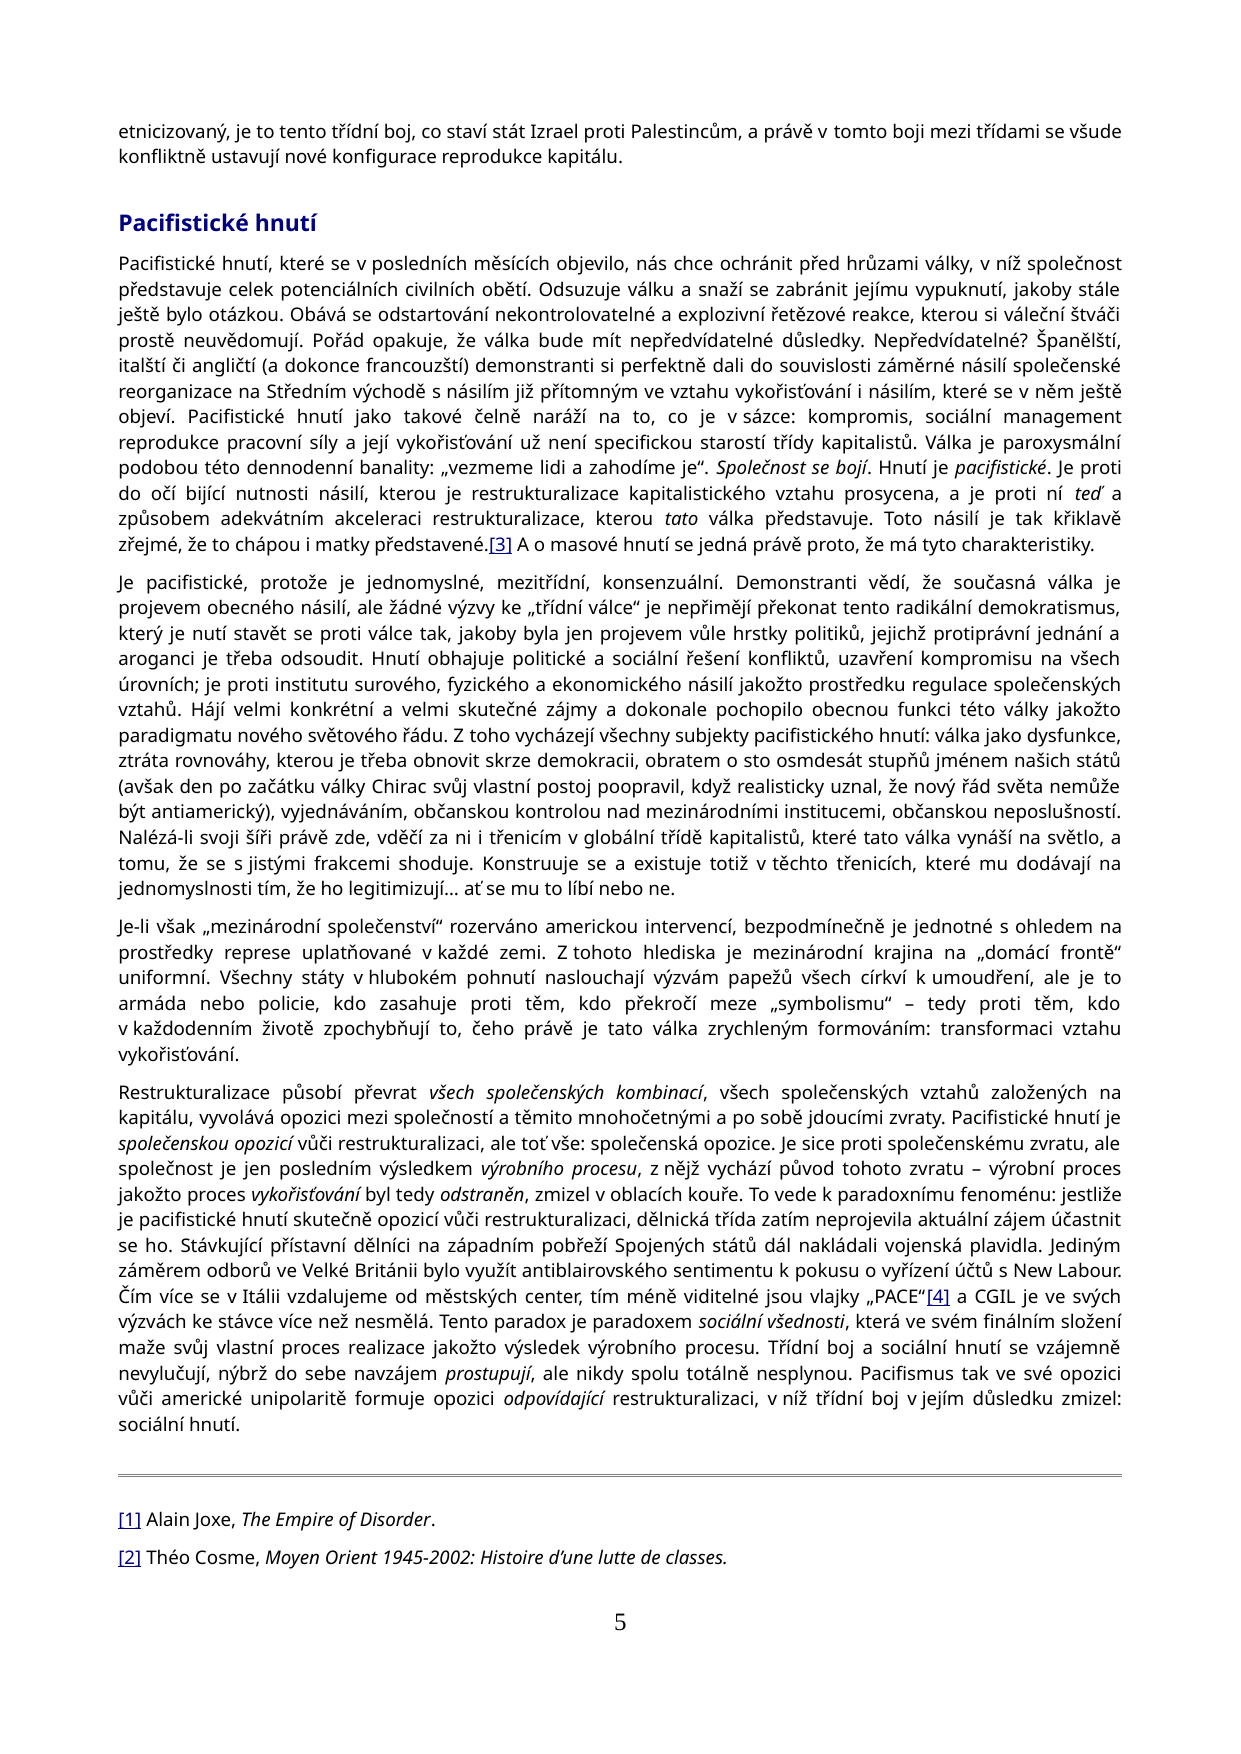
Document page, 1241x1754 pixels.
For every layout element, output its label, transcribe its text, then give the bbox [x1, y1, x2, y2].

text [1] Alain Joxe, The Empire of Disorder. [118, 1506, 1122, 1532]
text Pacifistické hnutí, které se v posledních měsících objevilo, nás chce ochránit před hrůzami války, v níž společnost představuje celek potenciálních civilních obětí. Odsuzuje válku a snaží se zabránit jejímu vypuknutí, jakoby stále ještě bylo otázkou. Obává se odstartování nekontrolovatelné a explozivní řetězové reakce, kterou si váleční štváči prostě neuvědomují. Pořád opakuje, že válka bude mít nepředvídatelné důsledky. Nepředvídatelné? Španělští, italští či angličtí (a dokonce francouzští) demonstranti si perfektně dali do souvislosti záměrné násilí společenské reorganizace na Středním východě s násilím již přítomným ve vztahu vykořisťování i násilím, které se v něm ještě objeví. Pacifistické hnutí jako takové čelně naráží na to, co je v sázce: kompromis, sociální management reprodukce pracovní síly a její vykořisťování už není specifickou starostí třídy kapitalistů. Válka je paroxysmální podobou této dennodenní banality: „vezmeme lidi a zahodíme je“. Společnost se bojí. Hnutí je pacifistické. Je proti do očí bijící nutnosti násilí, kterou je restrukturalizace kapitalistického vztahu prosycena, a je proti ní teď a způsobem adekvátním akceleraci restrukturalizace, kterou tato válka představuje. Toto násilí je tak křiklavě zřejmé, že to chápou i matky představené.[3] A o masové hnutí se jedná právě proto, že má tyto charakteristiky. [118, 250, 1122, 557]
text etnicizovaný, je to tento třídní boj, co staví stát Izrael proti Palestincům, a právě v tomto boji mezi třídami se všude konfliktně ustavují nové konfigurace reprodukce kapitálu. [118, 118, 1122, 169]
text Je-li však „mezinárodní společenství“ rozerváno americkou intervencí, bezpodmínečně je jednotné s ohledem na prostředky represe uplatňované v každé zemi. Z tohoto hlediska je mezinárodní krajina na „domácí frontě“ uniformní. Všechny státy v hlubokém pohnutí naslouchají výzvám papežů všech církví k umoudření, ale je to armáda nebo policie, kdo zasahuje proti těm, kdo překročí meze „symbolismu“ – tedy proti těm, kdo v každodenním životě zpochybňují to, čeho právě je tato válka zrychleným formováním: transformaci vztahu vykořisťování. [118, 913, 1122, 1067]
subtitle Pacifistické hnutí [118, 207, 1122, 238]
text [2] Théo Cosme, Moyen Orient 1945-2002: Histoire d’une lutte de classes. [118, 1544, 1122, 1570]
text Je pacifistické, protože je jednomyslné, mezitřídní, konsenzuální. Demonstranti vědí, že současná válka je projevem obecného násilí, ale žádné výzvy ke „třídní válce“ je nepřimějí překonat tento radikální demokratismus, který je nutí stavět se proti válce tak, jakoby byla jen projevem vůle hrstky politiků, jejichž protiprávní jednání a aroganci je třeba odsoudit. Hnutí obhajuje politické a sociální řešení konfliktů, uzavření kompromisu na všech úrovních; je proti institutu surového, fyzického a ekonomického násilí jakožto prostředku regulace společenských vztahů. Hájí velmi konkrétní a velmi skutečné zájmy a dokonale pochopilo obecnou funkci této války jakožto paradigmatu nového světového řádu. Z toho vycházejí všechny subjekty pacifistického hnutí: válka jako dysfunkce, ztráta rovnováhy, kterou je třeba obnovit skrze demokracii, obratem o sto osmdesát stupňů jménem našich států (avšak den po začátku války Chirac svůj vlastní postoj poopravil, když realisticky uznal, že nový řád světa nemůže být antiamerický), vyjednáváním, občanskou kontrolou nad mezinárodními institucemi, občanskou neposlušností. Nalézá-li svoji šíři právě zde, vděčí za ni i třenicím v globální třídě kapitalistů, které tato válka vynáší na světlo, a tomu, že se s jistými frakcemi shoduje. Konstruuje se a existuje totiž v těchto třenicích, které mu dodávají na jednomyslnosti tím, že ho legitimizují… ať se mu to líbí nebo ne. [118, 569, 1122, 901]
text Restrukturalizace působí převrat všech společenských kombinací, všech společenských vztahů založených na kapitálu, vyvolává opozici mezi společností a těmito mnohočetnými a po sobě jdoucími zvraty. Pacifistické hnutí je společenskou opozicí vůči restrukturalizaci, ale toť vše: společenská opozice. Je sice proti společenskému zvratu, ale společnost je jen posledním výsledkem výrobního procesu, z nějž vychází původ tohoto zvratu – výrobní proces jakožto proces vykořisťování byl tedy odstraněn, zmizel v oblacích kouře. To vede k paradoxnímu fenoménu: jestliže je pacifistické hnutí skutečně opozicí vůči restrukturalizaci, dělnická třída zatím neprojevila aktuální zájem účastnit se ho. Stávkující přístavní dělníci na západním pobřeží Spojených států dál nakládali vojenská plavidla. Jediným záměrem odborů ve Velké Británii bylo využít antiblairovského sentimentu k pokusu o vyřízení účtů s New Labour. Čím více se v Itálii vzdalujeme od městských center, tím méně viditelné jsou vlajky „PACE“[4] a CGIL je ve svých výzvách ke stávce více než nesmělá. Tento paradox je paradoxem sociální všednosti, která ve svém finálním složení maže svůj vlastní proces realizace jakožto výsledek výrobního procesu. Třídní boj a sociální hnutí se vzájemně nevylučují, nýbrž do sebe navzájem prostupují, ale nikdy spolu totálně nesplynou. Pacifismus tak ve své opozici vůči americké unipolaritě formuje opozici odpovídající restrukturalizaci, v níž třídní boj v jejím důsledku zmizel: sociální hnutí. [118, 1079, 1122, 1436]
